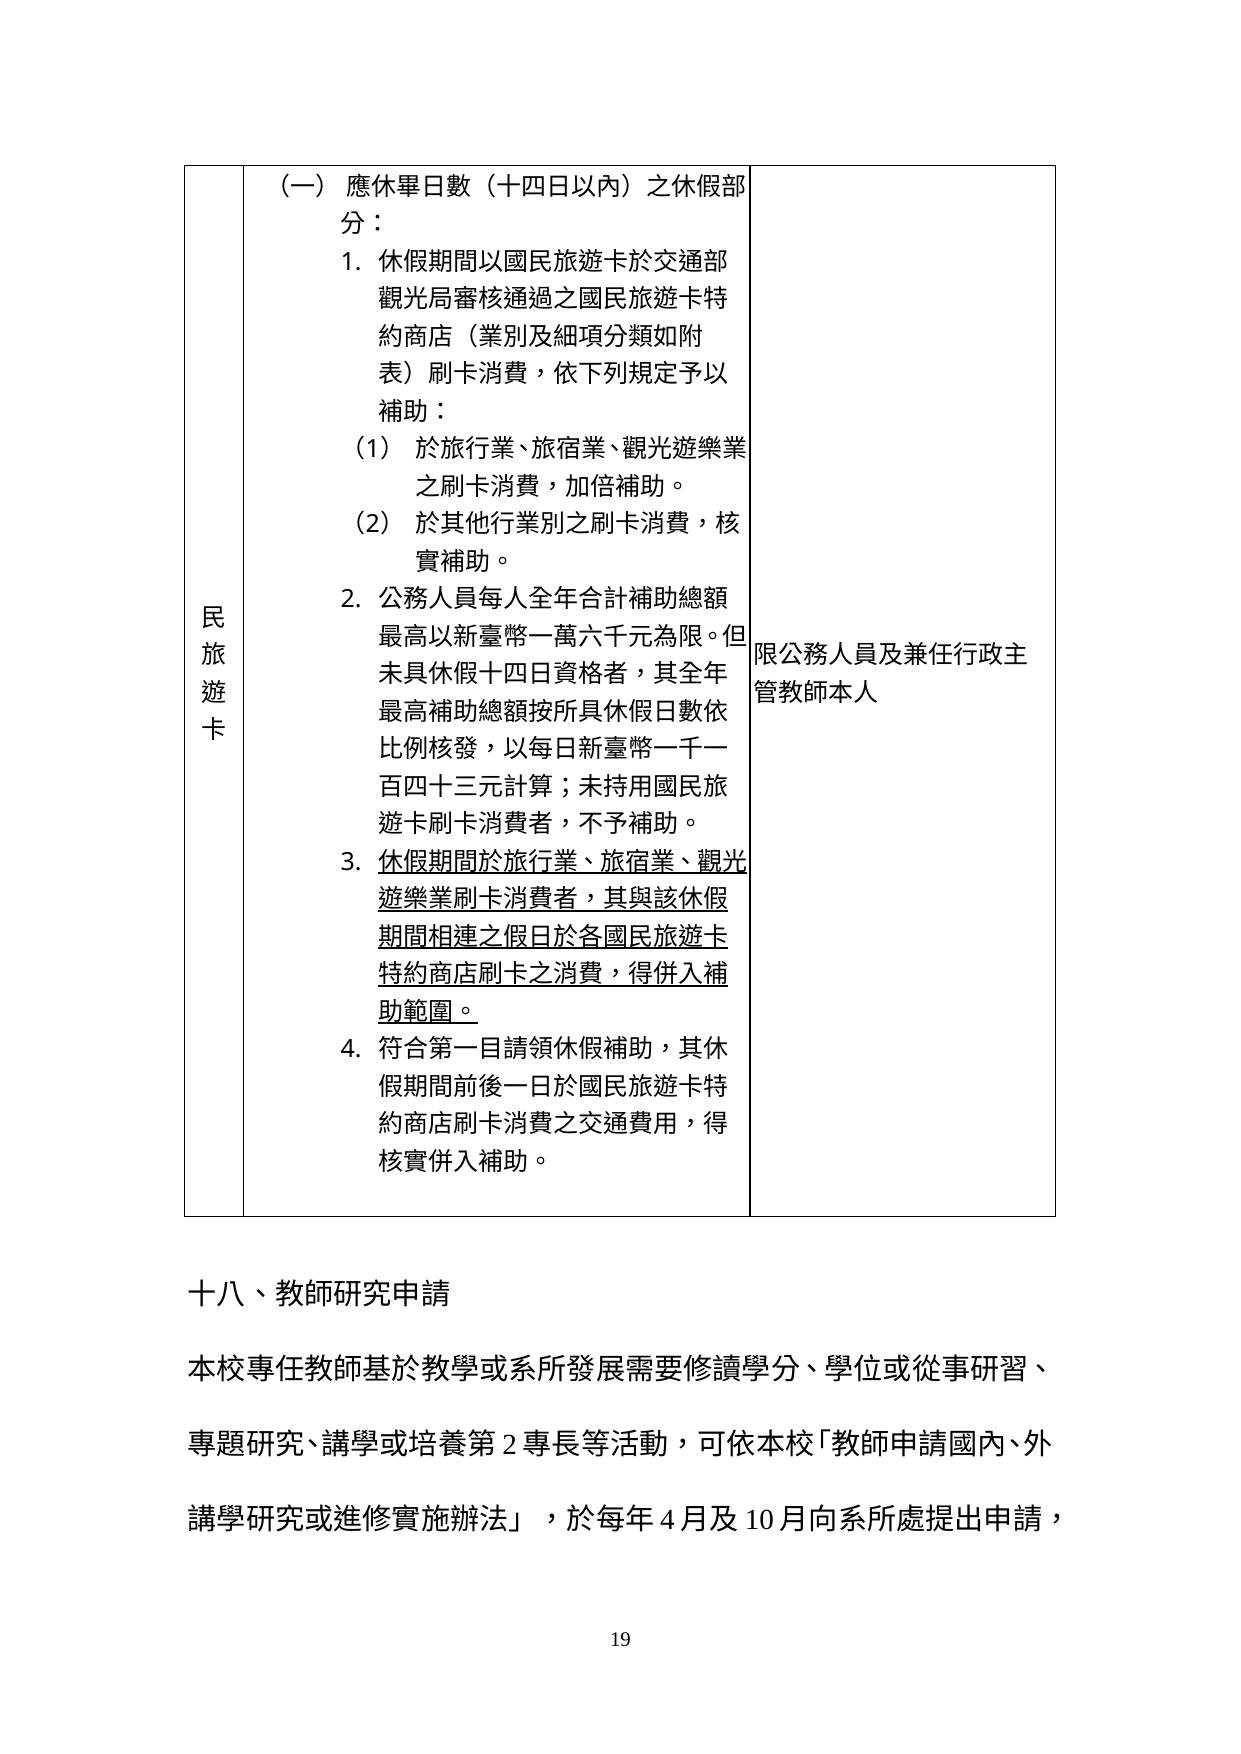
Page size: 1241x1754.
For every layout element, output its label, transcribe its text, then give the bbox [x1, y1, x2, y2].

table_cell 應休畢日數（十四日以內）之休假部分： 休假期間以國民旅遊卡於交通部觀光局審核通過之國民旅遊卡特約商店（業別及細項分類如附表）刷卡消費，依下列規定予以補助： 於旅行業、旅宿業、觀光遊樂業之刷卡消費，加倍補助。 於其他行業別之刷卡消費，核實補助。 公務人員每人全年合計補助總額最高以新臺幣一萬六千元為限。但未具休假十四日資格者，其全年最高補助總額按所具休假日數依比例核發，以每日新臺幣一千一百四十三元計算；未持用國民旅遊卡刷卡消費者，不予補助。 休假期間於旅行業、旅宿業、觀光遊樂業刷卡消費者，其與該休假期間相連之假日於各國民旅遊卡特約商店刷卡之消費，得併入補助範圍。 符合第一目請領休假補助，其休假期間前後一日於國民旅遊卡特約商店刷卡消費之交通費用，得核實併入補助。 [244, 166, 749, 1216]
table_cell 限公務人員及兼任行政主 管教師本人 [751, 166, 1055, 1216]
table_header 民 旅 遊 卡 [185, 166, 243, 1216]
text 本校專任教師基於教學或系所發展需要修讀學分、學位或從事研習、專題研究、講學或培養第2專長等活動，可依本校「教師申請國內、外講學研究或進修實施辦法」，於每年4月及10月向系所處提出申請，經各級教師評審委員會通過後，辦理保證等相關手續後施行。 [187, 1329, 1053, 1554]
text 十八、教師研究申請 [187, 1254, 1053, 1329]
